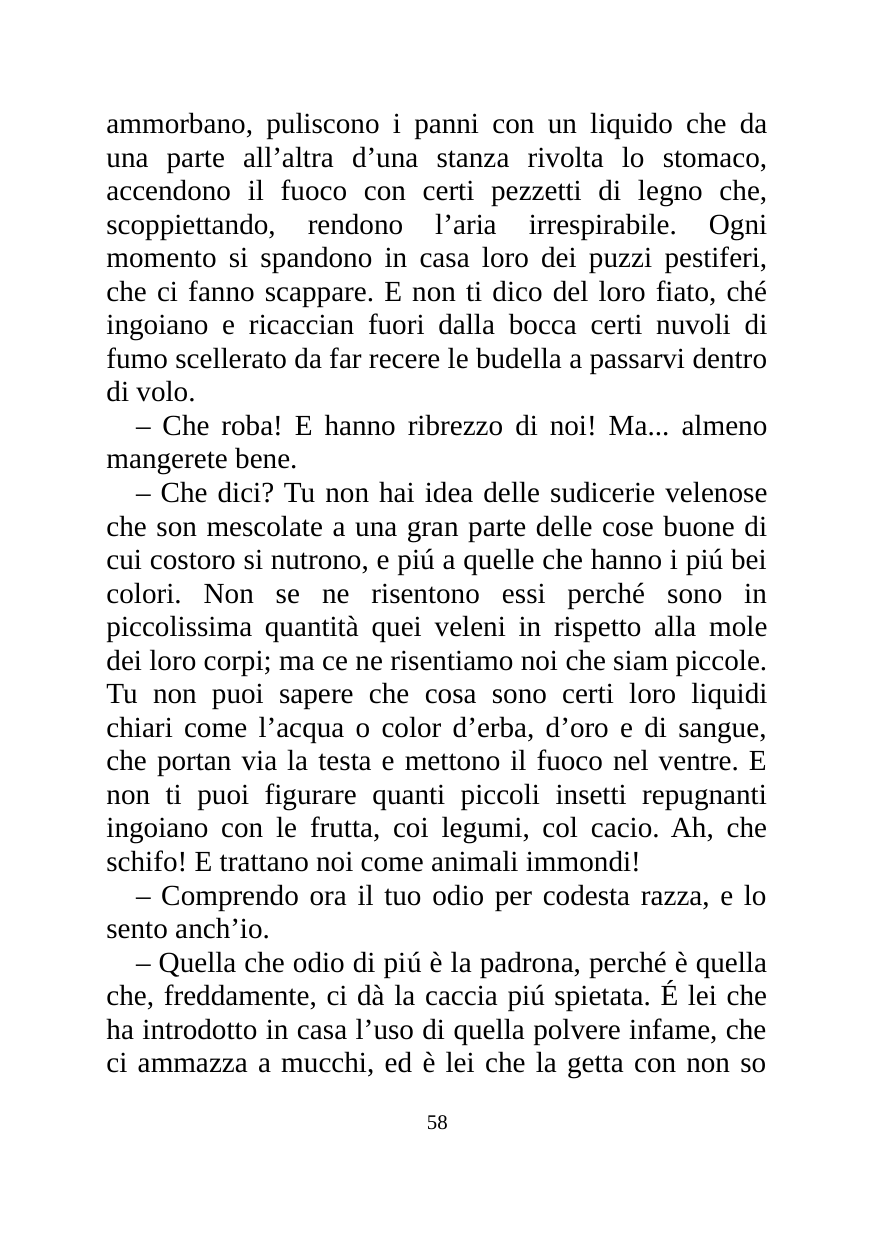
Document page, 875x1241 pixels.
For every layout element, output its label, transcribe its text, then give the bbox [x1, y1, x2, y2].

text ammorbano, puliscono i panni con un liquido che da una parte all’altra d’una stanza rivolta lo stomaco, accendono il fuoco con certi pezzetti di legno che, scoppiettando, rendono l’aria irrespirabile. Ogni momento si spandono in casa loro dei puzzi pestiferi, che ci fanno scappare. E non ti dico del loro fiato, ché ingoiano e ricaccian fuori dalla bocca certi nuvoli di fumo scellerato da far recere le budella a passarvi dentro di volo. [106, 106, 768, 408]
text – Comprendo ora il tuo odio per codesta razza, e lo sento anch’io. [106, 878, 768, 945]
text – Che roba! E hanno ribrezzo di noi! Ma... almeno mangerete bene. [106, 408, 768, 475]
text – Che dici? Tu non hai idea delle sudicerie velenose che son mescolate a una gran parte delle cose buone di cui costoro si nutrono, e piú a quelle che hanno i piú bei colori. Non se ne risentono essi perché sono in piccolissima quantità quei veleni in rispetto alla mole dei loro corpi; ma ce ne risentiamo noi che siam piccole. Tu non puoi sapere che cosa sono certi loro liquidi chiari come l’acqua o color d’erba, d’oro e di sangue, che portan via la testa e mettono il fuoco nel ventre. E non ti puoi figurare quanti piccoli insetti repugnanti ingoiano con le frutta, coi legumi, col cacio. Ah, che schifo! E trattano noi come animali immondi! [106, 475, 768, 878]
text – Quella che odio di piú è la padrona, perché è quella che, freddamente, ci dà la caccia piú spietata. É lei che ha introdotto in casa l’uso di quella polvere infame, che ci ammazza a mucchi, ed è lei che la getta con non so [106, 945, 768, 1079]
